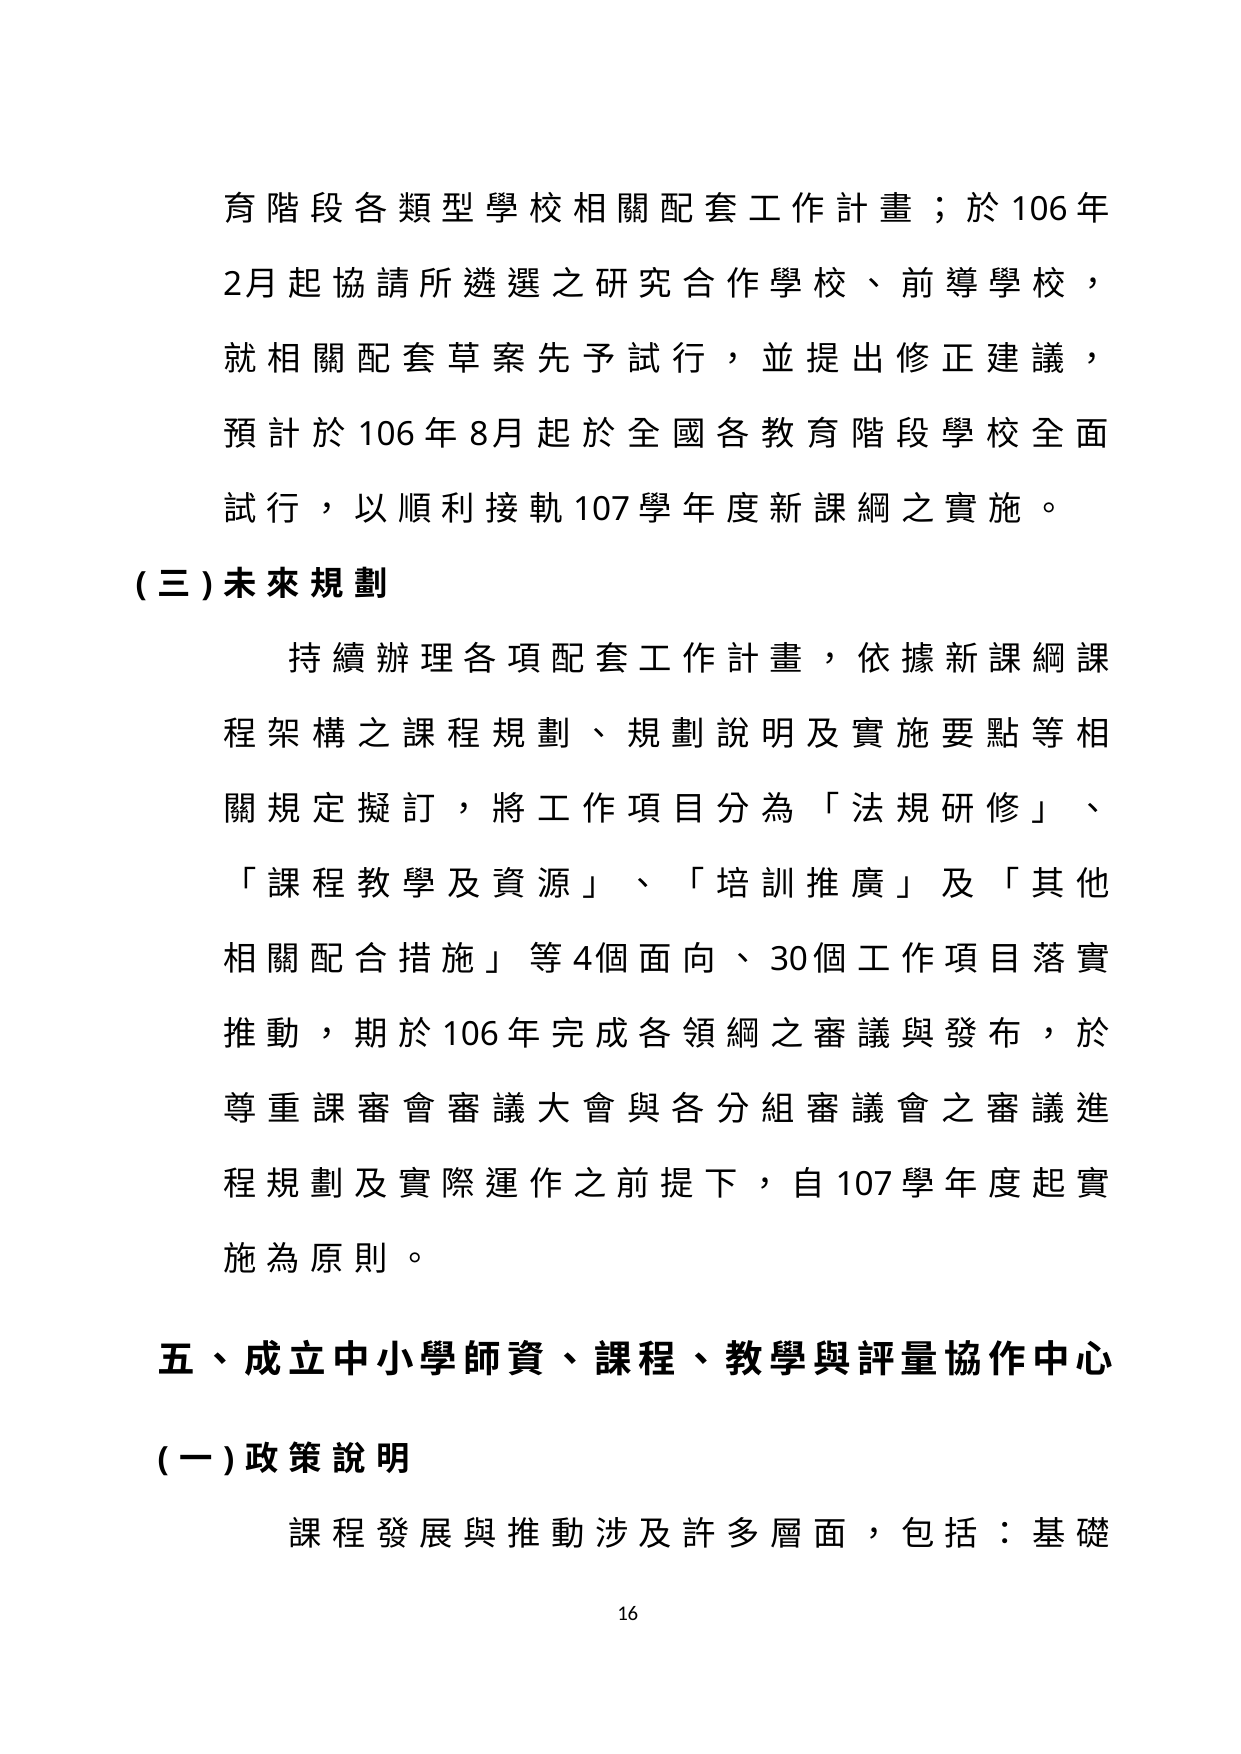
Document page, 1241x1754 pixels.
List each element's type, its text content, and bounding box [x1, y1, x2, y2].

text (一)政策說明 [135, 1412, 1120, 1487]
text 持續辦理各項配套工作計畫，依據新課綱課程架構之課程規劃、規劃說明及實施要點等相關規定擬訂，將工作項目分為「法規研修」、「課程教學及資源」、「培訓推廣」及「其他相關配合措施」等4個面向、30個工作項目落實推動，期於106年完成各領綱之審議與發布，於尊重課審會審議大會與各分組審議會之審議進程規劃及實際運作之前提下，自107學年度起實施為原則。 [209, 612, 1120, 1287]
text 五、成立中小學師資、課程、教學與評量協作中心 [135, 1312, 1120, 1387]
text (三)未來規劃 [135, 537, 1120, 612]
text 育階段各類型學校相關配套工作計畫；於106年2月起協請所遴選之研究合作學校、前導學校，就相關配套草案先予試行，並提出修正建議，預計於106年8月起於全國各教育階段學校全面試行，以順利接軌107學年度新課綱之實施。 [173, 162, 1120, 537]
text 課程發展與推動涉及許多層面，包括：基礎研究、課程研發與實驗試行、教科書審查、課程實施配套(法規研修、設備經費籌編等)、師資培育與教師在職增能、大專校院入學制度等，本部為強化跨系統整合，落實推動「十二年國民基本教育課程綱要」，成立「教育部中小學師資、課程、教學與評量協作中心」，並於105年8月正式實體化運作，遴聘實務經驗豐富的退休教育人員擔任規劃委員，協助關注橫向與縱向連結及整合問題，促成跨系統(本部各單位)與跨層級(中央-地方-學校)的協作。 [209, 1487, 1120, 1562]
